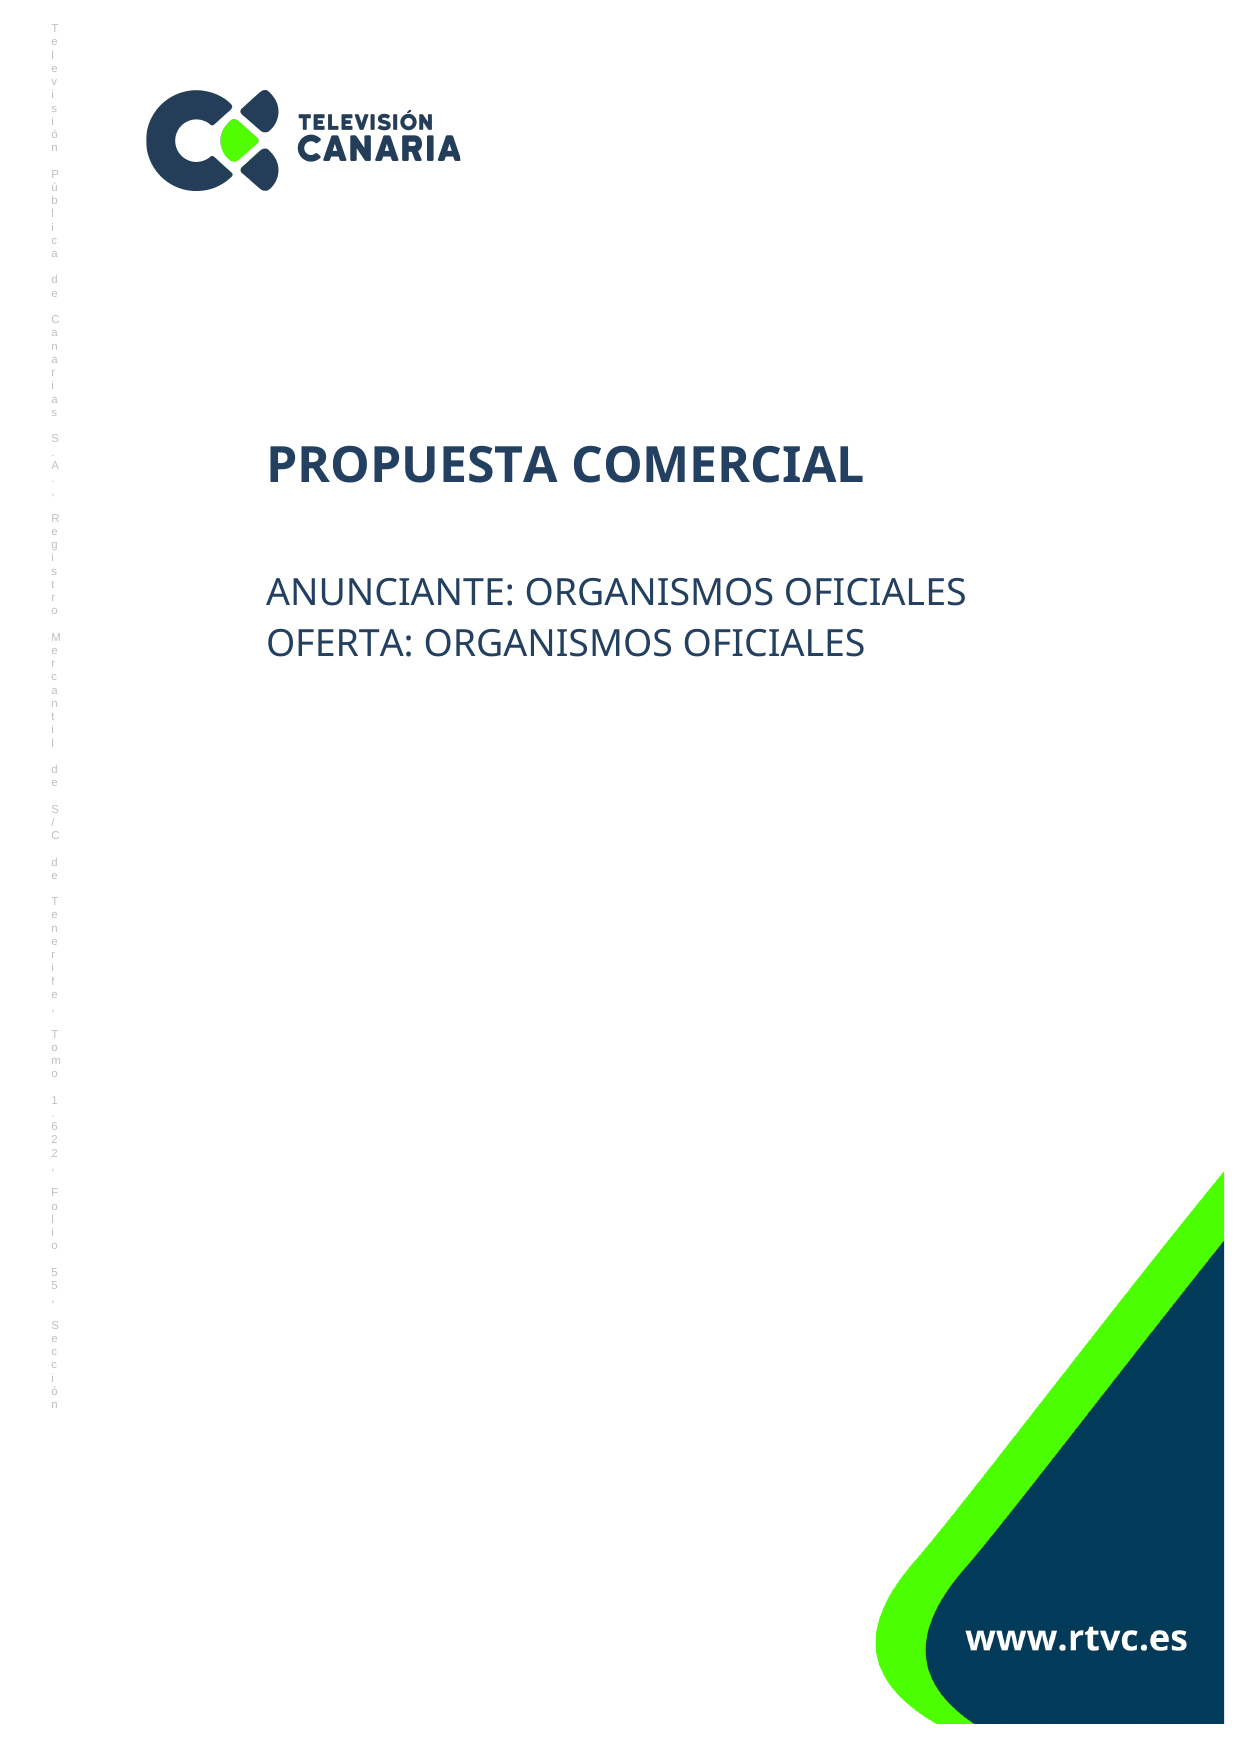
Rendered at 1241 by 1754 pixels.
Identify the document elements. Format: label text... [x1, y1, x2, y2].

text PROPUESTA COMERCIAL [148, 429, 1078, 497]
text ANUNCIANTE: ORGANISMOS OFICIALES [148, 565, 1078, 616]
text OFERTA: ORGANISMOS OFICIALES [148, 616, 1078, 667]
